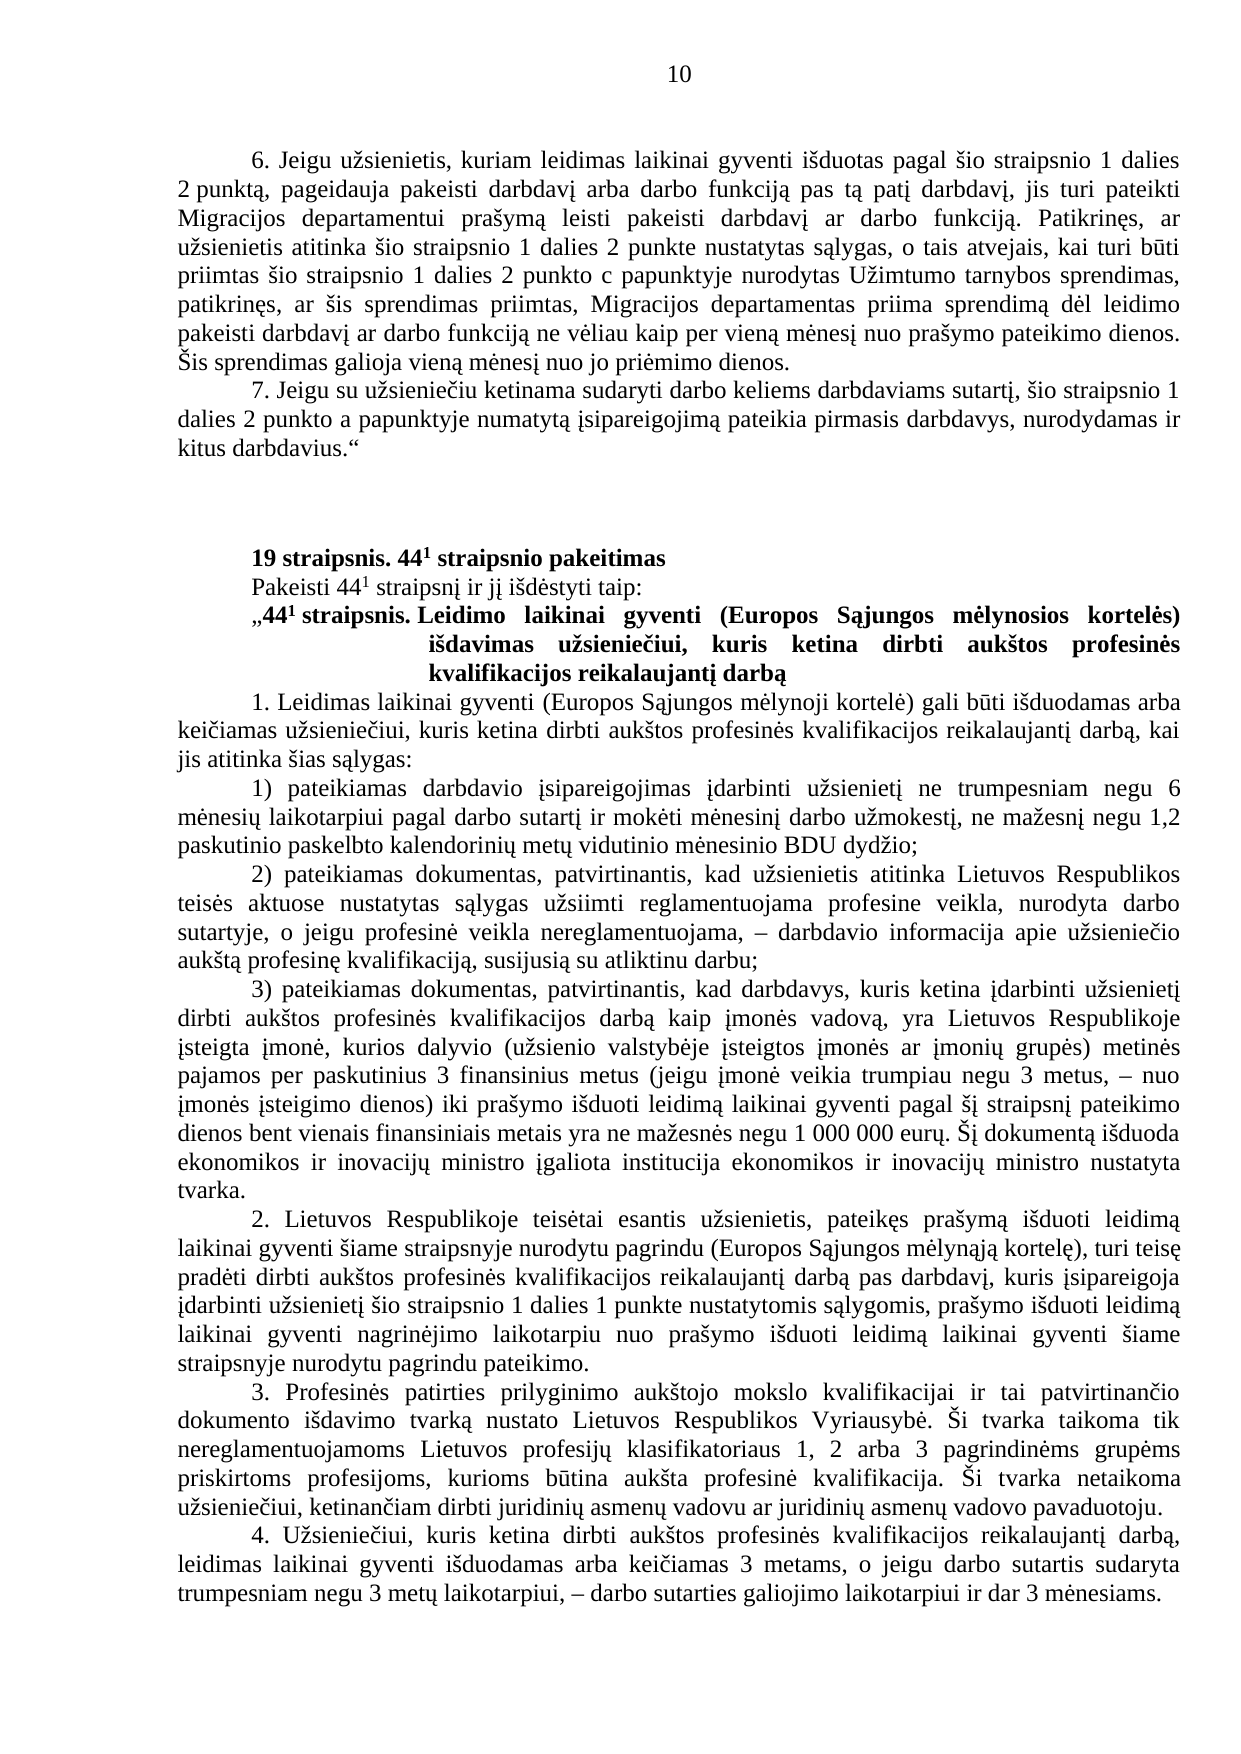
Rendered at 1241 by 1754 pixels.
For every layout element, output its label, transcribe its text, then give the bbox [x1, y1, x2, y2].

text 7. Jeigu su užsieniečiu ketinama sudaryti darbo keliems darbdaviams sutartį, šio straipsnio 1 dalies 2 punkto a papunktyje numatytą įsipareigojimą pateikia pirmasis darbdavys, nurodydamas ir kitus darbdavius.“ [177, 375, 1181, 462]
text 1) pateikiamas darbdavio įsipareigojimas įdarbinti užsienietį ne trumpesniam negu 6 mėnesių laikotarpiui pagal darbo sutartį ir mokėti mėnesinį darbo užmokestį, ne mažesnį negu 1,2 paskutinio paskelbto kalendorinių metų vidutinio mėnesinio BDU dydžio; [177, 773, 1181, 859]
text 19 straipsnis. 441 straipsnio pakeitimas [177, 543, 1181, 572]
text 3) pateikiamas dokumentas, patvirtinantis, kad darbdavys, kuris ketina įdarbinti užsienietį dirbti aukštos profesinės kvalifikacijos darbą kaip įmonės vadovą, yra Lietuvos Respublikoje įsteigta įmonė, kurios dalyvio (užsienio valstybėje įsteigtos įmonės ar įmonių grupės) metinės pajamos per paskutinius 3 finansinius metus (jeigu įmonė veikia trumpiau negu 3 metus, – nuo įmonės įsteigimo dienos) iki prašymo išduoti leidimą laikinai gyventi pagal šį straipsnį pateikimo dienos bent vienais finansiniais metais yra ne mažesnės negu 1 000 000 eurų. Šį dokumentą išduoda ekonomikos ir inovacijų ministro įgaliota institucija ekonomikos ir inovacijų ministro nustatyta tvarka. [177, 974, 1181, 1204]
text 4. Užsieniečiui, kuris ketina dirbti aukštos profesinės kvalifikacijos reikalaujantį darbą, leidimas laikinai gyventi išduodamas arba keičiamas 3 metams, o jeigu darbo sutartis sudaryta trumpesniam negu 3 metų laikotarpiui, – darbo sutarties galiojimo laikotarpiui ir dar 3 mėnesiams. [177, 1521, 1181, 1607]
text 3. Profesinės patirties prilyginimo aukštojo mokslo kvalifikacijai ir tai patvirtinančio dokumento išdavimo tvarką nustato Lietuvos Respublikos Vyriausybė. Ši tvarka taikoma tik nereglamentuojamoms Lietuvos profesijų klasifikatoriaus 1, 2 arba 3 pagrindinėms grupėms priskirtoms profesijoms, kurioms būtina aukšta profesinė kvalifikacija. Ši tvarka netaikoma užsieniečiui, ketinančiam dirbti juridinių asmenų vadovu ar juridinių asmenų vadovo pavaduotoju. [177, 1377, 1181, 1521]
text Pakeisti 441 straipsnį ir jį išdėstyti taip: [177, 572, 1181, 601]
text 2. Lietuvos Respublikoje teisėtai esantis užsienietis, pateikęs prašymą išduoti leidimą laikinai gyventi šiame straipsnyje nurodytu pagrindu (Europos Sąjungos mėlynąją kortelę), turi teisę pradėti dirbti aukštos profesinės kvalifikacijos reikalaujantį darbą pas darbdavį, kuris įsipareigoja įdarbinti užsienietį šio straipsnio 1 dalies 1 punkte nustatytomis sąlygomis, prašymo išduoti leidimą laikinai gyventi nagrinėjimo laikotarpiu nuo prašymo išduoti leidimą laikinai gyventi šiame straipsnyje nurodytu pagrindu pateikimo. [177, 1204, 1181, 1377]
text 6. Jeigu užsienietis, kuriam leidimas laikinai gyventi išduotas pagal šio straipsnio 1 dalies 2 punktą, pageidauja pakeisti darbdavį arba darbo funkciją pas tą patį darbdavį, jis turi pateikti Migracijos departamentui prašymą leisti pakeisti darbdavį ar darbo funkciją. Patikrinęs, ar užsienietis atitinka šio straipsnio 1 dalies 2 punkte nustatytas sąlygas, o tais atvejais, kai turi būti priimtas šio straipsnio 1 dalies 2 punkto c papunktyje nurodytas Užimtumo tarnybos sprendimas, patikrinęs, ar šis sprendimas priimtas, Migracijos departamentas priima sprendimą dėl leidimo pakeisti darbdavį ar darbo funkciją ne vėliau kaip per vieną mėnesį nuo prašymo pateikimo dienos. Šis sprendimas galioja vieną mėnesį nuo jo priėmimo dienos. [177, 145, 1181, 375]
text 2) pateikiamas dokumentas, patvirtinantis, kad užsienietis atitinka Lietuvos Respublikos teisės aktuose nustatytas sąlygas užsiimti reglamentuojama profesine veikla, nurodyta darbo sutartyje, o jeigu profesinė veikla nereglamentuojama, – darbdavio informacija apie užsieniečio aukštą profesinę kvalifikaciją, susijusią su atliktinu darbu; [177, 859, 1181, 974]
text 1. Leidimas laikinai gyventi (Europos Sąjungos mėlynoji kortelė) gali būti išduodamas arba keičiamas užsieniečiui, kuris ketina dirbti aukštos profesinės kvalifikacijos reikalaujantį darbą, kai jis atitinka šias sąlygas: [177, 687, 1181, 773]
text „441 straipsnis. Leidimo laikinai gyventi (Europos Sąjungos mėlynosios kortelės) išdavimas užsieniečiui, kuris ketina dirbti aukštos profesinės kvalifikacijos reikalaujantį darbą [251, 601, 1181, 687]
